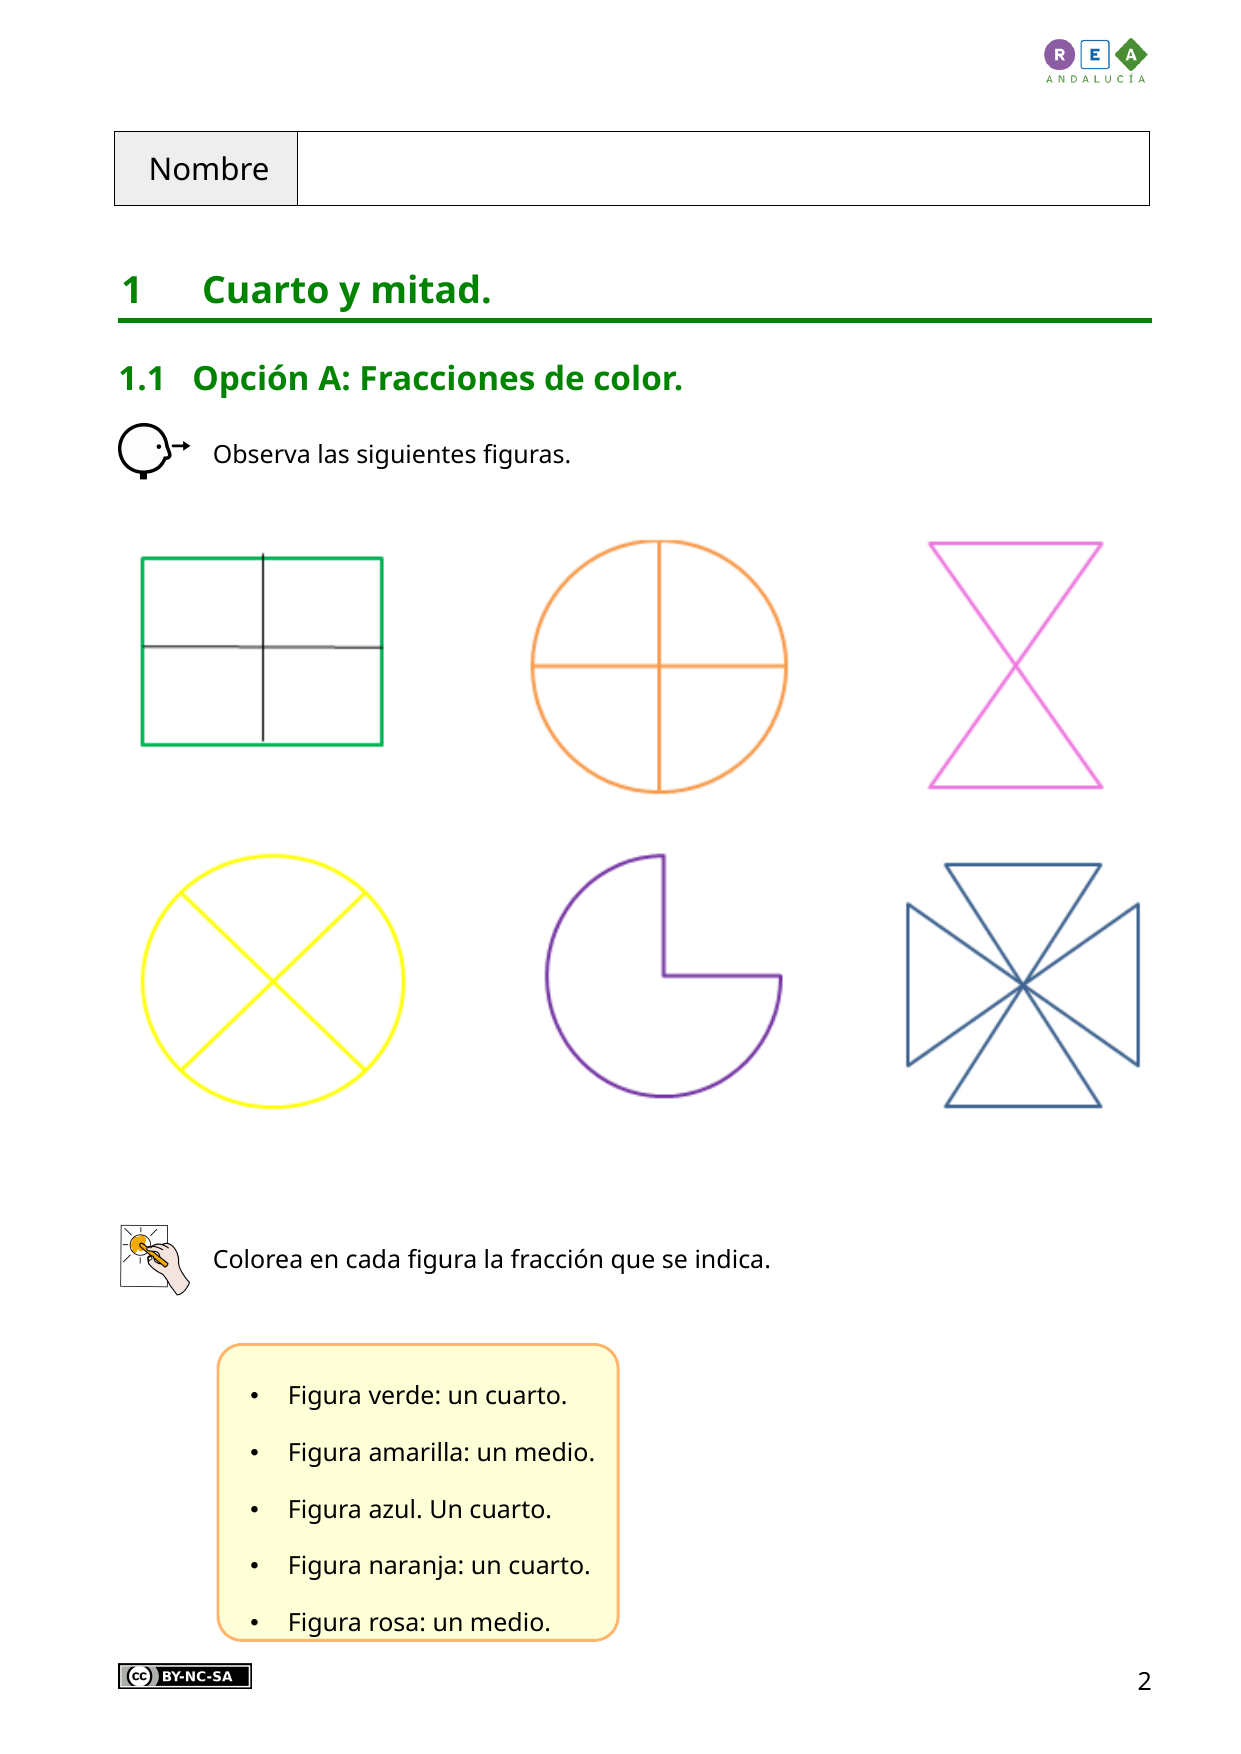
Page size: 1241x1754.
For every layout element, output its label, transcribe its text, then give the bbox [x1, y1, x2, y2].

picture [116, 414, 194, 491]
picture [879, 841, 1165, 1116]
list Figura rosa: un medio. [608, 1605, 1152, 1639]
list Figura azul. Un cuarto. [620, 1491, 1152, 1525]
text Observa las siguientes figuras. [213, 437, 1152, 471]
list Figura verde: un cuarto. [620, 1378, 1152, 1412]
list Figura amarilla: un medio. [620, 1434, 1152, 1468]
subtitle Cuarto y mitad. [118, 261, 1152, 318]
picture [116, 1221, 194, 1299]
picture [1039, 33, 1152, 88]
picture [863, 497, 1147, 798]
subtitle Opción A: Fracciones de color. [118, 355, 1152, 401]
list Figura naranja: un cuarto. [620, 1548, 1152, 1582]
picture [118, 1663, 536, 1698]
text Colorea en cada figura la fracción que se indica. [213, 1242, 1152, 1276]
picture [103, 537, 800, 1150]
